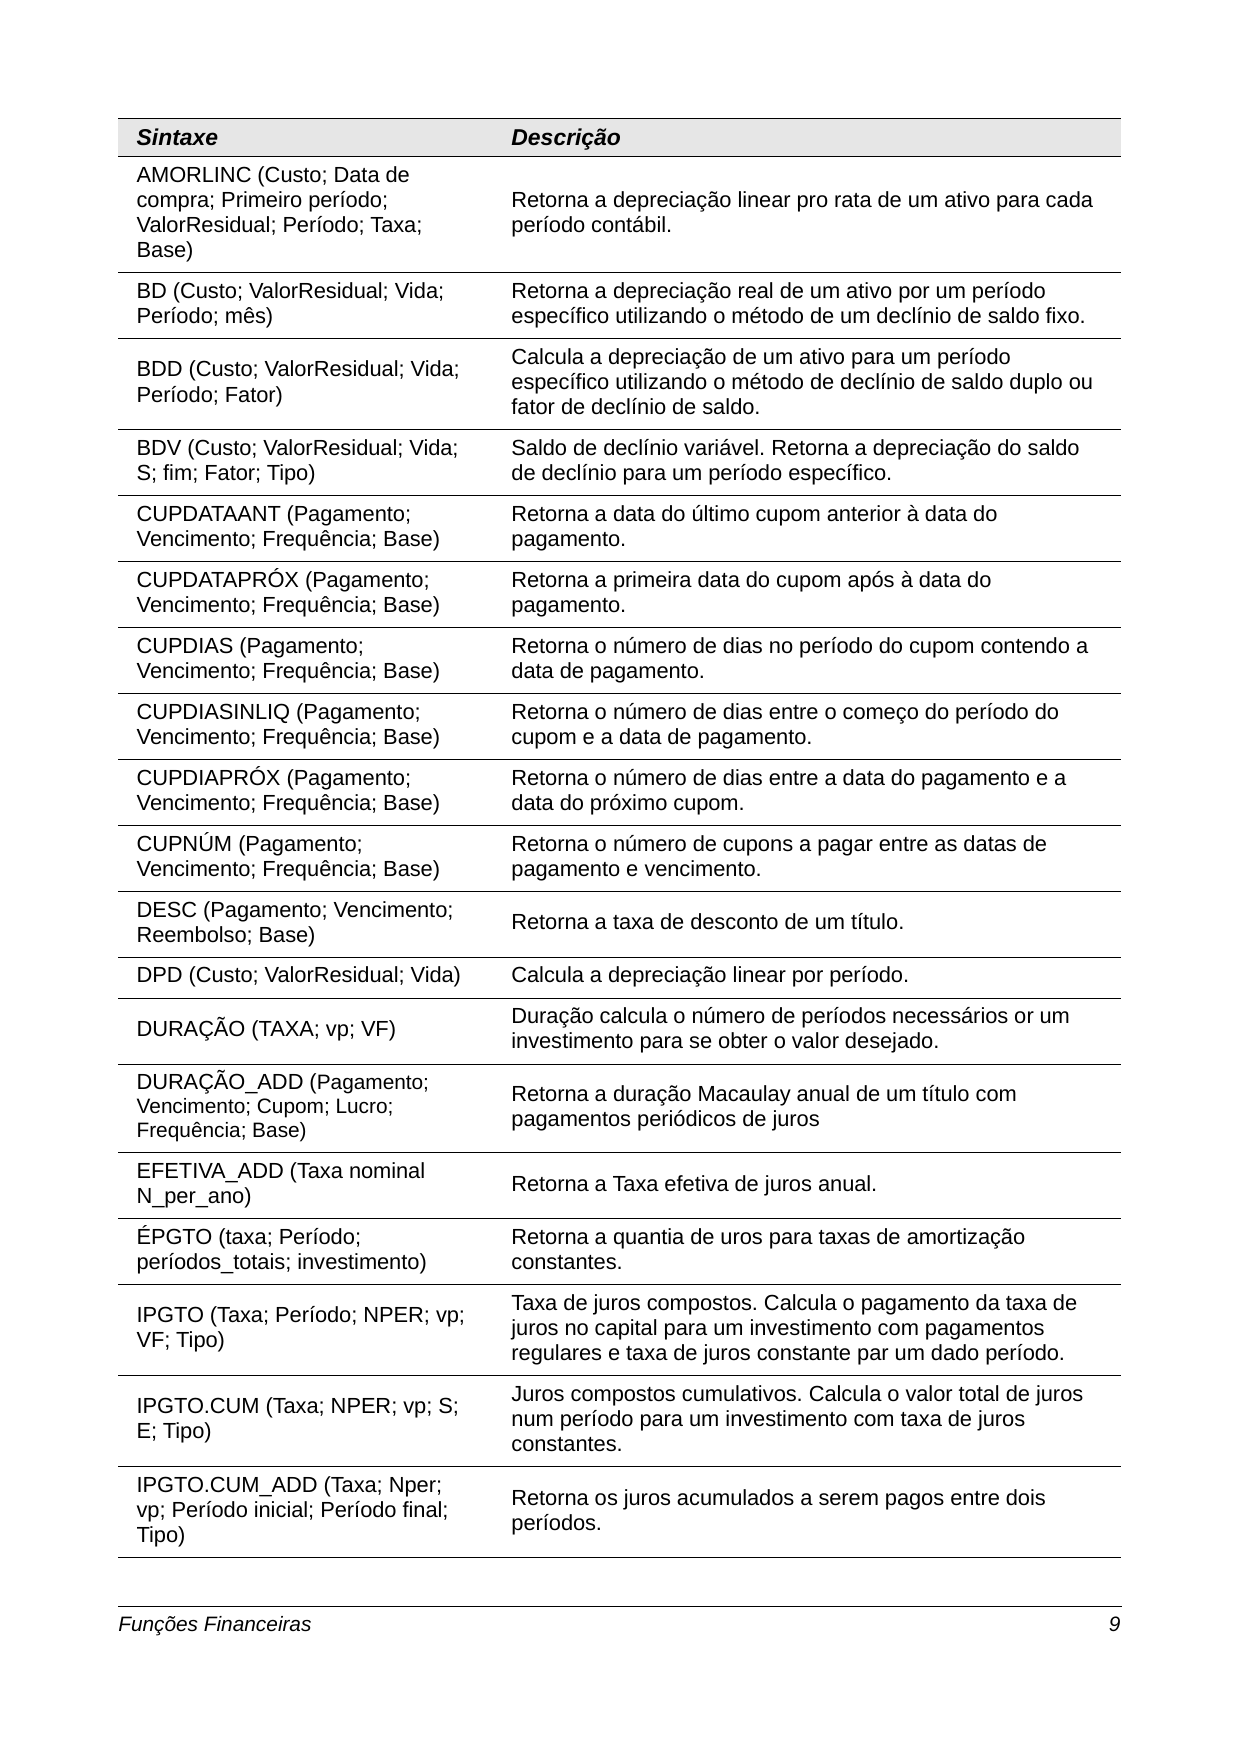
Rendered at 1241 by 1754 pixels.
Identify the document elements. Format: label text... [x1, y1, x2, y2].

table_cell CUPDIASINLIQ (Pagamento; Vencimento; Frequência; Base) [118, 694, 493, 759]
table_cell Retorna a duração Macaulay anual de um título com pagamentos periódicos de juros [493, 1065, 1121, 1152]
table_cell Saldo de declínio variável. Retorna a depreciação do saldo de declínio para um período específico. [493, 430, 1121, 495]
table_cell Retorna a primeira data do cupom após à data do pagamento. [493, 562, 1121, 627]
table_cell DURAÇÃO (TAXA; vp; VF) [118, 999, 493, 1063]
table_cell IPGTO.CUM (Taxa; NPER; vp; S; E; Tipo) [118, 1376, 493, 1466]
table_cell ÉPGTO (taxa; Período; períodos_totais; investimento) [118, 1219, 493, 1284]
table_cell Retorna o número de dias entre o começo do período do cupom e a data de pagamento. [493, 694, 1121, 759]
table_cell BDV (Custo; ValorResidual; Vida; S; fim; Fator; Tipo) [118, 430, 493, 495]
table_header Descrição [493, 119, 1121, 156]
table_header Sintaxe [118, 119, 493, 156]
table_cell CUPDATAPRÓX (Pagamento; Vencimento; Frequência; Base) [118, 562, 493, 627]
table_cell Retorna os juros acumulados a serem pagos entre dois períodos. [493, 1467, 1121, 1557]
table_cell AMORLINC (Custo; Data de compra; Primeiro período; ValorResidual; Período; Taxa; Base) [118, 157, 493, 272]
table_cell DURAÇÃO_ADD (Pagamento; Vencimento; Cupom; Lucro; Frequência; Base) [118, 1065, 493, 1152]
table_cell Retorna a depreciação real de um ativo por um período específico utilizando o método de um declínio de saldo fixo. [493, 273, 1121, 338]
table_cell EFETIVA_ADD (Taxa nominal N_per_ano) [118, 1153, 493, 1218]
table_cell Retorna a depreciação linear pro rata de um ativo para cada período contábil. [493, 157, 1121, 272]
table_cell Retorna o número de cupons a pagar entre as datas de pagamento e vencimento. [493, 826, 1121, 891]
table_cell DESC (Pagamento; Vencimento; Reembolso; Base) [118, 892, 493, 957]
table_cell Duração calcula o número de períodos necessários or um investimento para se obter o valor desejado. [493, 999, 1121, 1063]
table_cell IPGTO.CUM_ADD (Taxa; Nper; vp; Período inicial; Período final; Tipo) [118, 1467, 493, 1557]
table_cell Retorna o número de dias entre a data do pagamento e a data do próximo cupom. [493, 760, 1121, 825]
table_cell BDD (Custo; ValorResidual; Vida; Período; Fator) [118, 339, 493, 429]
table_cell Calcula a depreciação de um ativo para um período específico utilizando o método de declínio de saldo duplo ou fator de declínio de saldo. [493, 339, 1121, 429]
table_cell Retorna a taxa de desconto de um título. [493, 892, 1121, 957]
table_cell IPGTO (Taxa; Período; NPER; vp; VF; Tipo) [118, 1285, 493, 1375]
table_cell Juros compostos cumulativos. Calcula o valor total de juros num período para um investimento com taxa de juros constantes. [493, 1376, 1121, 1466]
table_cell Retorna a data do último cupom anterior à data do pagamento. [493, 496, 1121, 561]
table_cell BD (Custo; ValorResidual; Vida; Período; mês) [118, 273, 493, 338]
table_cell Retorna o número de dias no período do cupom contendo a data de pagamento. [493, 628, 1121, 693]
table_cell Taxa de juros compostos. Calcula o pagamento da taxa de juros no capital para um investimento com pagamentos regulares e taxa de juros constante par um dado período. [493, 1285, 1121, 1375]
table_cell CUPDIAPRÓX (Pagamento; Vencimento; Frequência; Base) [118, 760, 493, 825]
table_cell Calcula a depreciação linear por período. [493, 958, 1121, 997]
table_cell Retorna a Taxa efetiva de juros anual. [493, 1153, 1121, 1218]
table_cell CUPNÚM (Pagamento; Vencimento; Frequência; Base) [118, 826, 493, 891]
table_cell DPD (Custo; ValorResidual; Vida) [118, 958, 493, 997]
table_cell CUPDATAANT (Pagamento; Vencimento; Frequência; Base) [118, 496, 493, 561]
table_cell CUPDIAS (Pagamento; Vencimento; Frequência; Base) [118, 628, 493, 693]
table_cell Retorna a quantia de uros para taxas de amortização constantes. [493, 1219, 1121, 1284]
